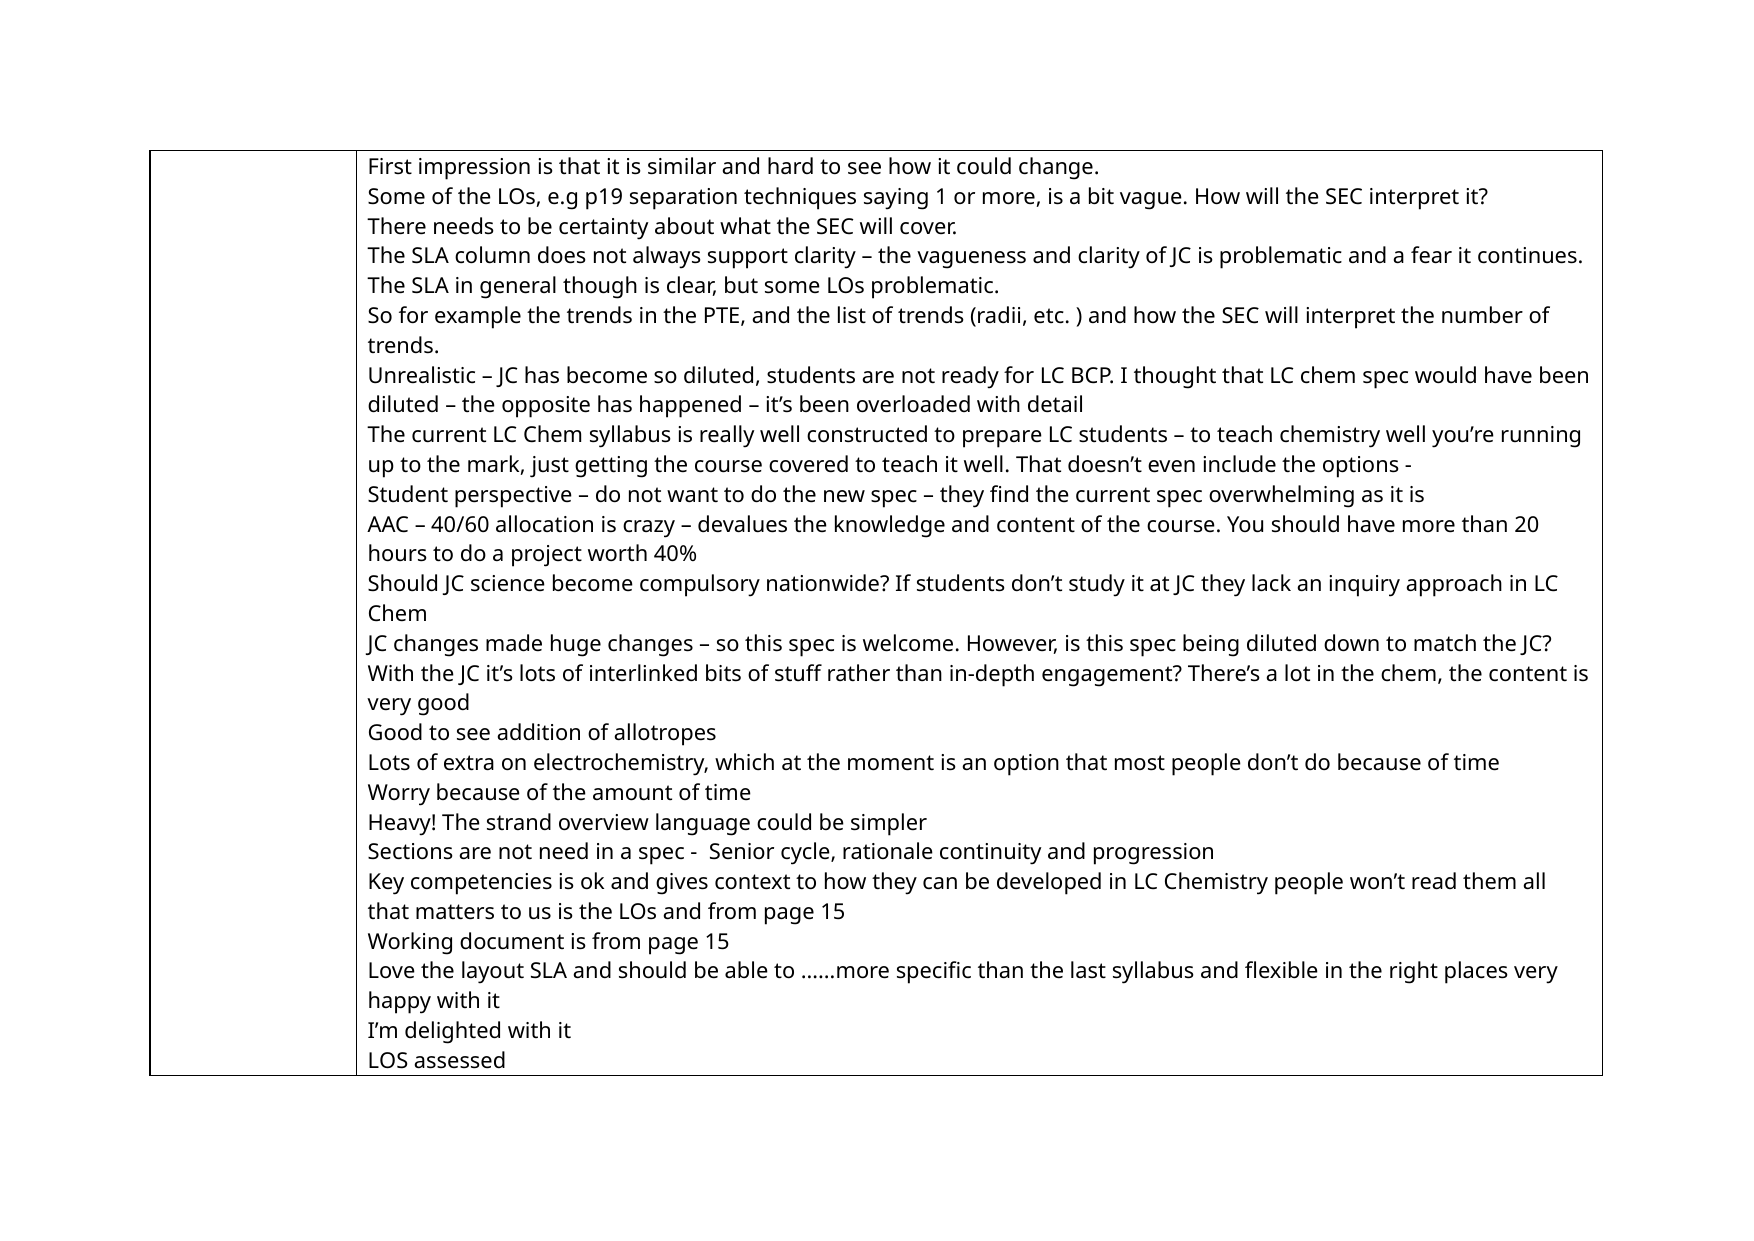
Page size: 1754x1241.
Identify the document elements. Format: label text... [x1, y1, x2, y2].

table_header [151, 151, 356, 1074]
table_header First impression is that it is similar and hard to see how it could change. Some of the LOs, e.g p19 separation techniques saying 1 or more, is a bit vague. How will the SEC interpret it? There needs to be certainty about what the SEC will cover. The SLA column does not always support clarity – the vagueness and clarity of JC is problematic and a fear it continues. The SLA in general though is clear, but some LOs problematic. So for example the trends in the PTE, and the list of trends (radii, etc. ) and how the SEC will interpret the number of trends. Unrealistic – JC has become so diluted, students are not ready for LC BCP. I thought that LC chem spec would have been diluted – the opposite has happened – it’s been overloaded with detail The current LC Chem syllabus is really well constructed to prepare LC students – to teach chemistry well you’re running up to the mark, just getting the course covered to teach it well. That doesn’t even include the options - Student perspective – do not want to do the new spec – they find the current spec overwhelming as it is AAC – 40/60 allocation is crazy – devalues the knowledge and content of the course. You should have more than 20 hours to do a project worth 40% Should JC science become compulsory nationwide? If students don’t study it at JC they lack an inquiry approach in LC Chem JC changes made huge changes – so this spec is welcome. However, is this spec being diluted down to match the JC? With the JC it’s lots of interlinked bits of stuff rather than in-depth engagement? There’s a lot in the chem, the content is very good Good to see addition of allotropes Lots of extra on electrochemistry, which at the moment is an option that most people don’t do because of time Worry because of the amount of time Heavy! The strand overview language could be simpler Sections are not need in a spec - Senior cycle, rationale continuity and progression Key competencies is ok and gives context to how they can be developed in LC Chemistry people won’t read them all that matters to us is the LOs and from page 15 Working document is from page 15 Love the layout SLA and should be able to ……more specific than the last syllabus and flexible in the right places very happy with it I’m delighted with it LOS assessed [357, 151, 1602, 1074]
